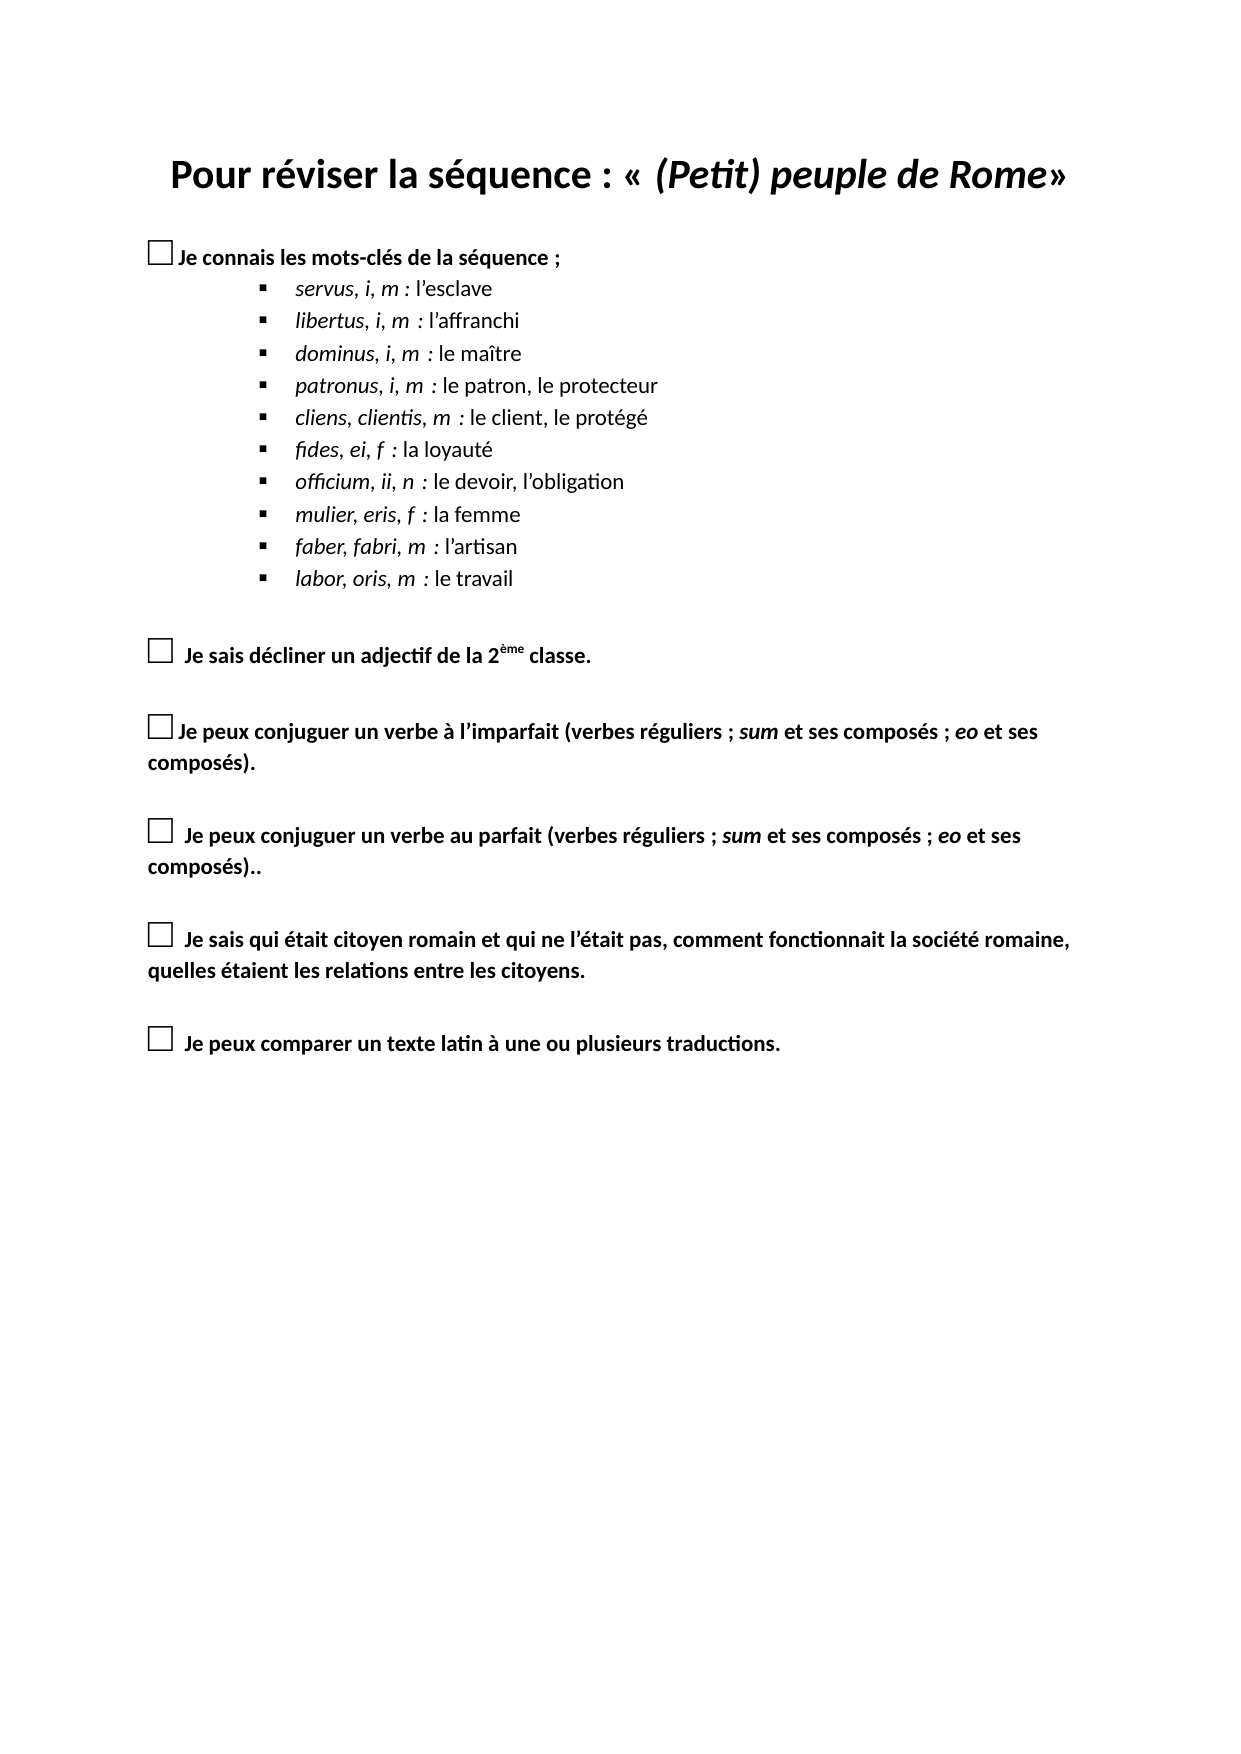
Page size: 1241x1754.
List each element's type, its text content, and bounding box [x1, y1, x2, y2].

text □ Je peux conjuguer un verbe à l’imparfait (verbes réguliers ; sum et ses composés ; eo et ses composés). [148, 700, 1093, 776]
text □ Je connais les mots-clés de la séquence ; [148, 226, 1093, 274]
list dominus, i, m : le maître [258, 339, 1093, 367]
list cliens, clientis, m : le client, le protégé [258, 403, 1093, 431]
list servus, i, m : l’esclave [258, 274, 1093, 302]
text Pour réviser la séquence : « (Petit) peuple de Rome» [148, 148, 1093, 198]
text □ Je peux conjuguer un verbe au parfait (verbes réguliers ; sum et ses composés ; eo et ses composés).. [148, 804, 1093, 880]
text □ Je peux comparer un texte latin à une ou plusieurs traductions. [148, 1012, 1093, 1060]
list faber, fabri, m : l’artisan [258, 532, 1093, 560]
list labor, oris, m : le travail [258, 564, 1093, 592]
list fides, ei, f : la loyauté [258, 435, 1093, 463]
list patronus, i, m : le patron, le protecteur [258, 371, 1093, 399]
text □ Je sais décliner un adjectif de la 2ème classe. [148, 624, 1093, 672]
list libertus, i, m : l’affranchi [258, 307, 1093, 334]
list mulier, eris, f : la femme [258, 500, 1093, 528]
text □ Je sais qui était citoyen romain et qui ne l’était pas, comment fonctionnait la société romaine, quelles étaient les relations entre les citoyens. [148, 908, 1093, 984]
list officium, ii, n : le devoir, l’obligation [258, 467, 1093, 496]
